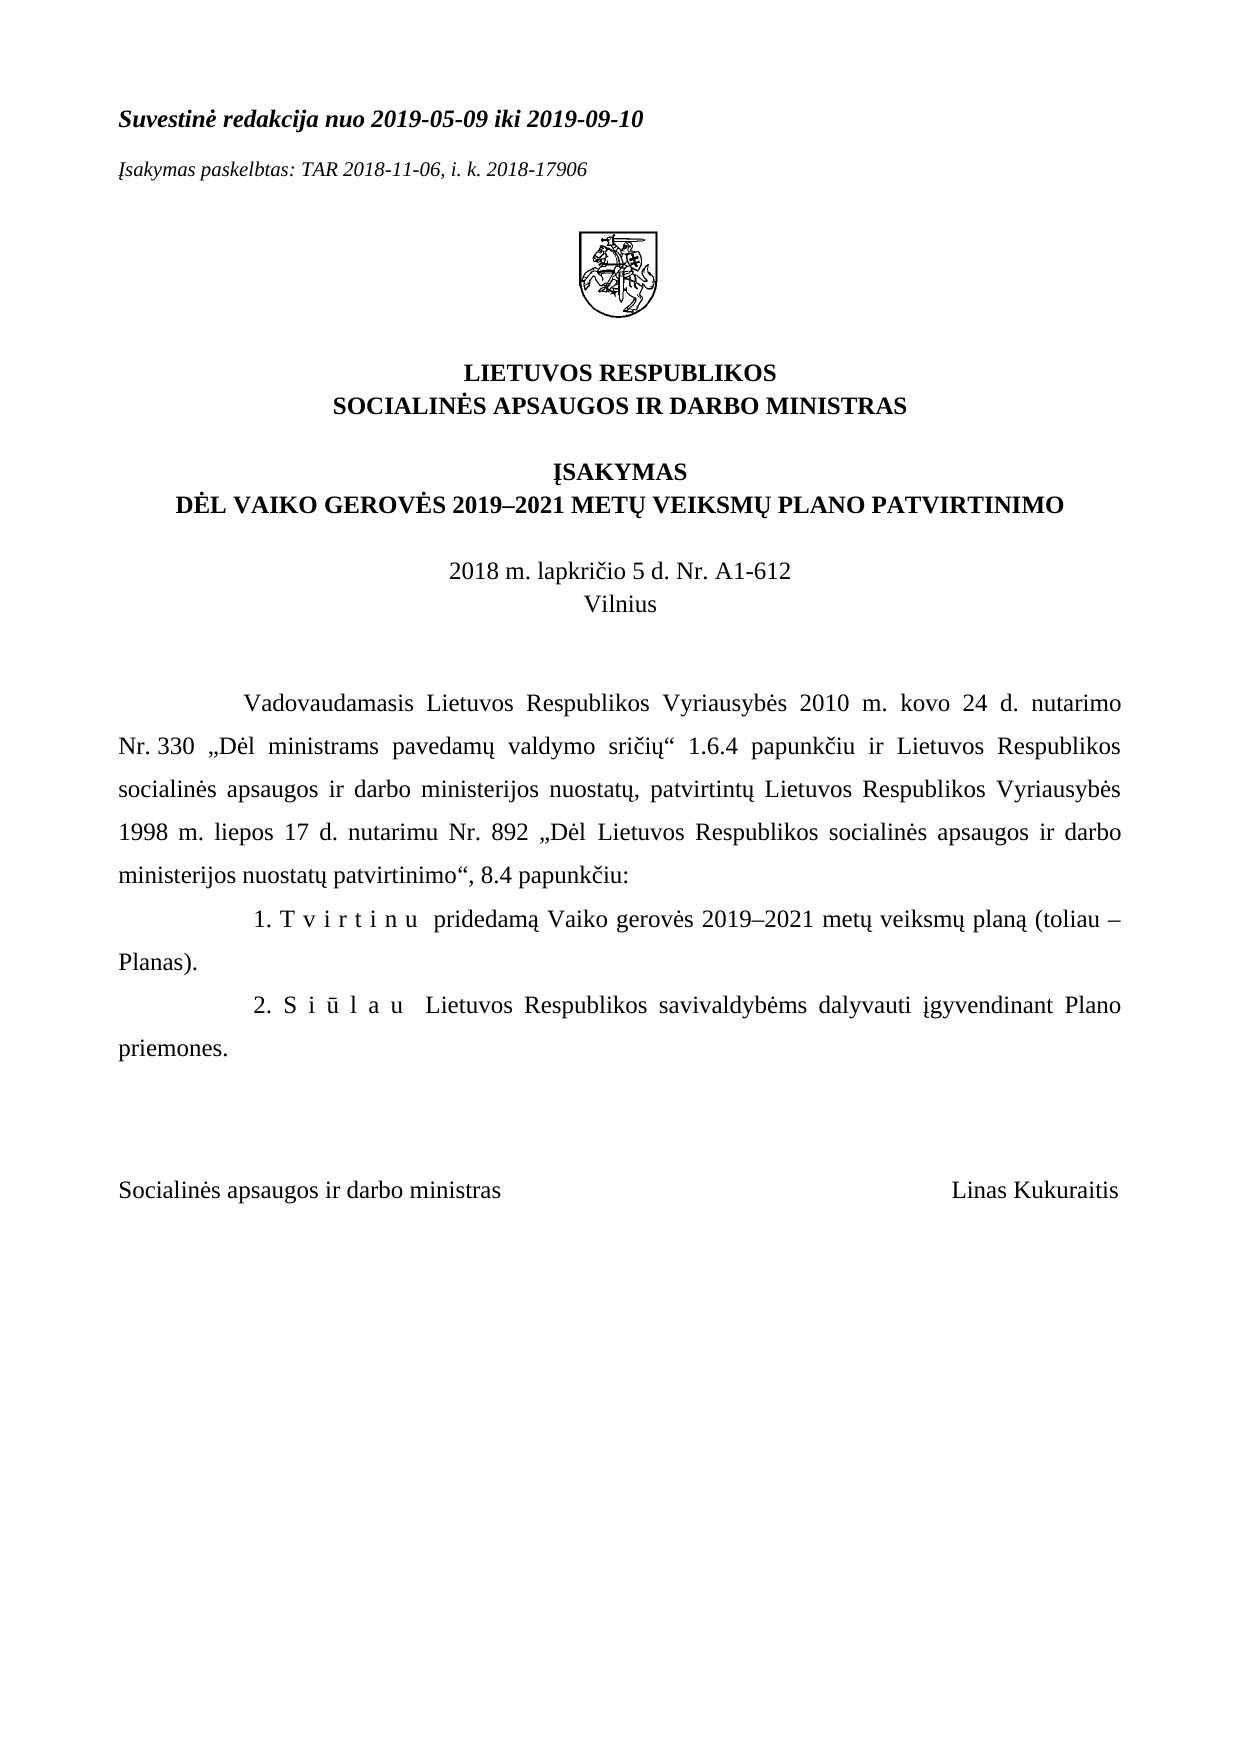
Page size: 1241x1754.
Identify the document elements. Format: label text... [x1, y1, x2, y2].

text Socialinės apsaugos ir darbo ministras Linas Kukuraitis [118, 1175, 1122, 1204]
text Suvestinė redakcija nuo 2019-05-09 iki 2019-09-10 [118, 104, 1122, 132]
text DĖL VAIKO GEROVĖS 2019–2021 METŲ VEIKSMŲ PLANO PATVIRTINIMO [118, 490, 1122, 519]
text LIETUVOS RESPUBLIKOS [118, 358, 1122, 387]
text SOCIALINĖS APSAUGOS IR DARBO MINISTRAS [118, 391, 1122, 419]
text Vadovaudamasis Lietuvos Respublikos Vyriausybės 2010 m. kovo 24 d. nutarimo Nr. 330 „Dėl ministrams pavedamų valdymo sričių“ 1.6.4 papunkčiu ir Lietuvos Respublikos socialinės apsaugos ir darbo ministerijos nuostatų, patvirtintų Lietuvos Respublikos Vyriausybės 1998 m. liepos 17 d. nutarimu Nr. 892 „Dėl Lietuvos Respublikos socialinės apsaugos ir darbo ministerijos nuostatų patvirtinimo“, 8.4 papunkčiu: [118, 688, 1122, 889]
text ĮSAKYMAS [118, 457, 1122, 486]
text 2018 m. lapkričio 5 d. Nr. A1-612 [118, 556, 1122, 585]
text 2. S i ū l a u Lietuvos Respublikos savivaldybėms dalyvauti įgyvendinant Plano priemones. [118, 990, 1122, 1062]
text Įsakymas paskelbtas: TAR 2018-11-06, i. k. 2018-17906 [118, 157, 1122, 181]
text 1. T v i r t i n u pridedamą Vaiko gerovės 2019–2021 metų veiksmų planą (toliau – Planas). [118, 904, 1122, 976]
text Vilnius [118, 589, 1122, 618]
